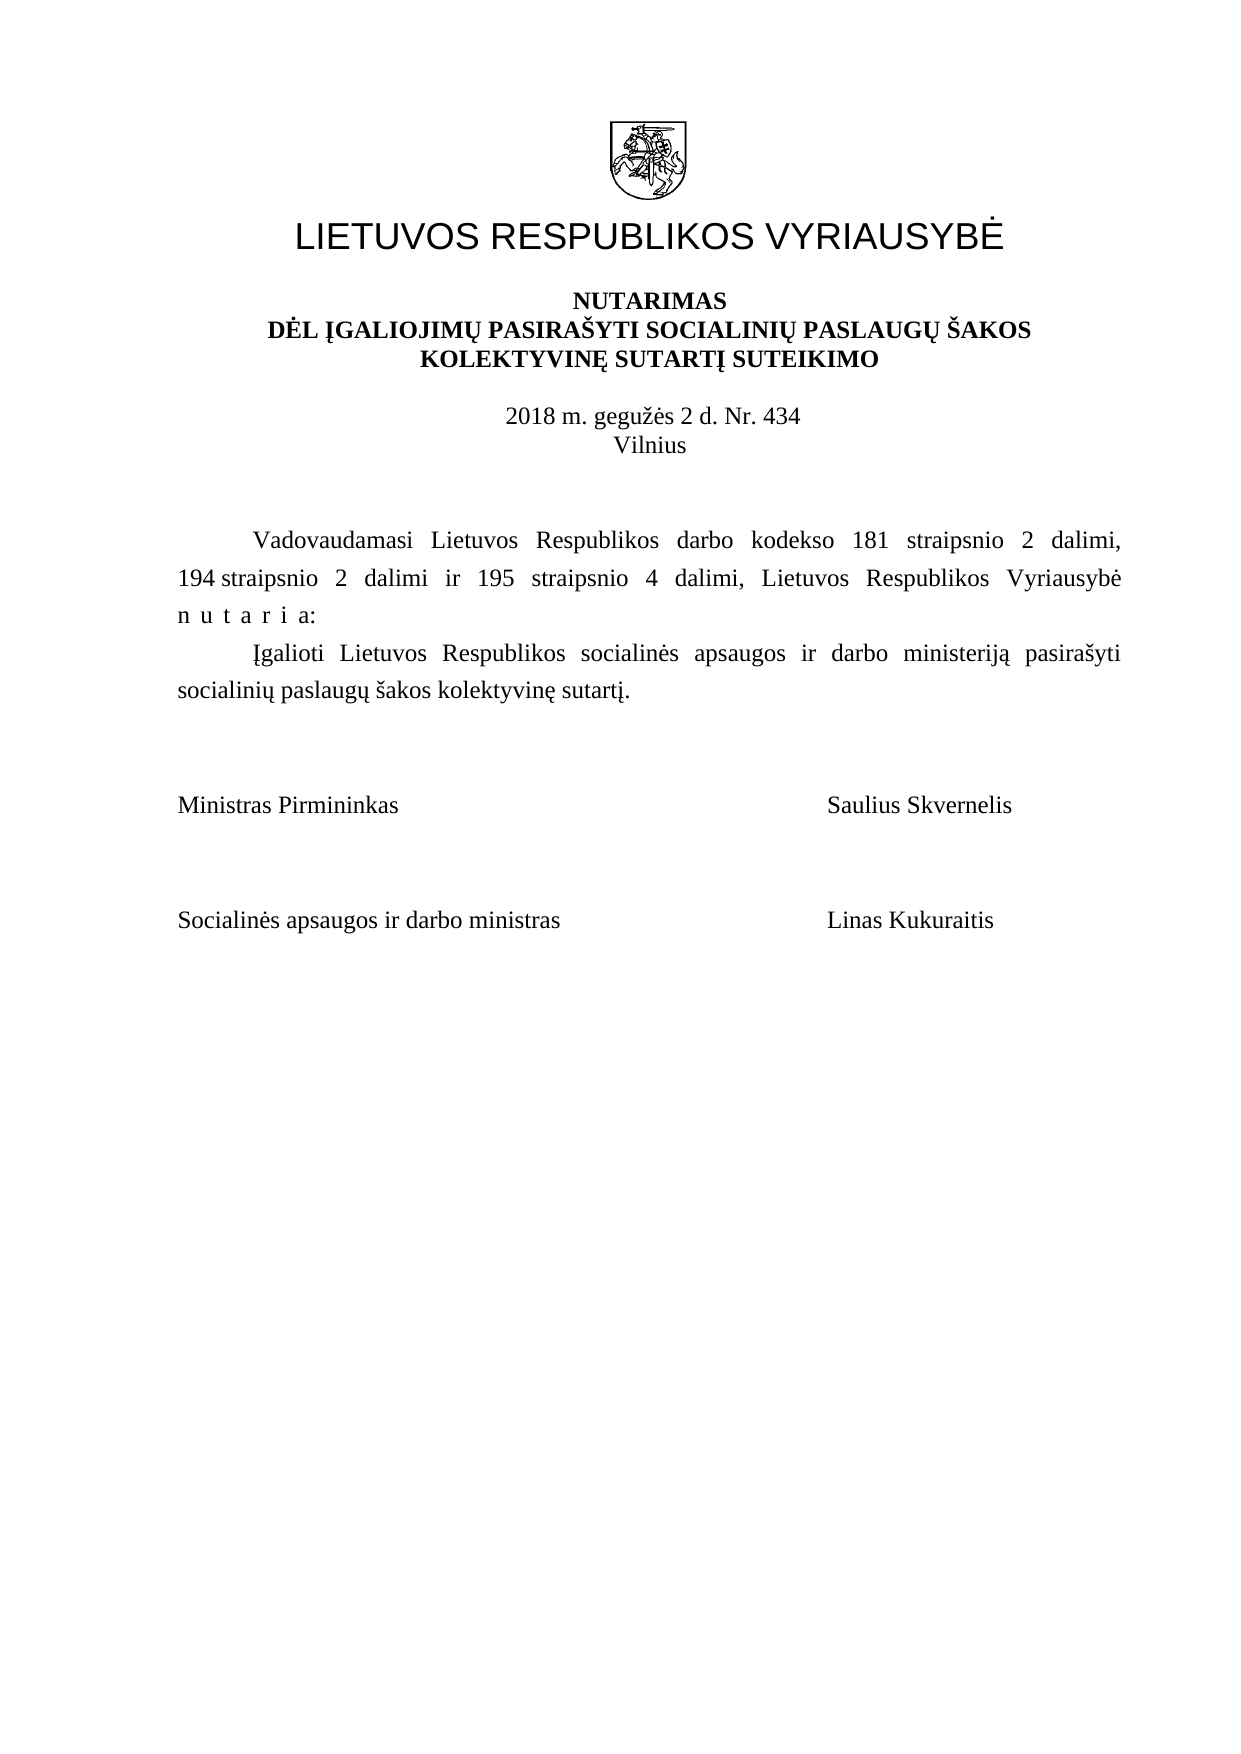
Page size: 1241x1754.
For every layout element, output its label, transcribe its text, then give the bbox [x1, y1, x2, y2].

text Vadovaudamasi Lietuvos Respublikos darbo kodekso 181 straipsnio 2 dalimi, 194 straipsnio 2 dalimi ir 195 straipsnio 4 dalimi, Lietuvos Respublikos Vyriausybė nutaria: [177, 516, 1122, 629]
text Įgalioti Lietuvos Respublikos socialinės apsaugos ir darbo ministeriją pasirašyti socialinių paslaugų šakos kolektyvinę sutartį. [177, 629, 1122, 704]
text DĖL ĮGALIOJIMŲ PASIRAŠYTI SOCIALINIŲ PASLAUGŲ ŠAKOS KOLEKTYVINĘ SUTARTĮ SUTEIKIMO [177, 315, 1122, 373]
text Ministras Pirmininkas Saulius Skvernelis [177, 790, 1122, 819]
text Vilnius [177, 430, 1122, 459]
text 2018 m. gegužės 2 d. Nr. 434 [177, 401, 1122, 430]
text Socialinės apsaugos ir darbo ministras Linas Kukuraitis [177, 905, 1122, 934]
text nutarimas [177, 286, 1122, 315]
text Lietuvos Respublikos Vyriausybė [177, 214, 1122, 258]
